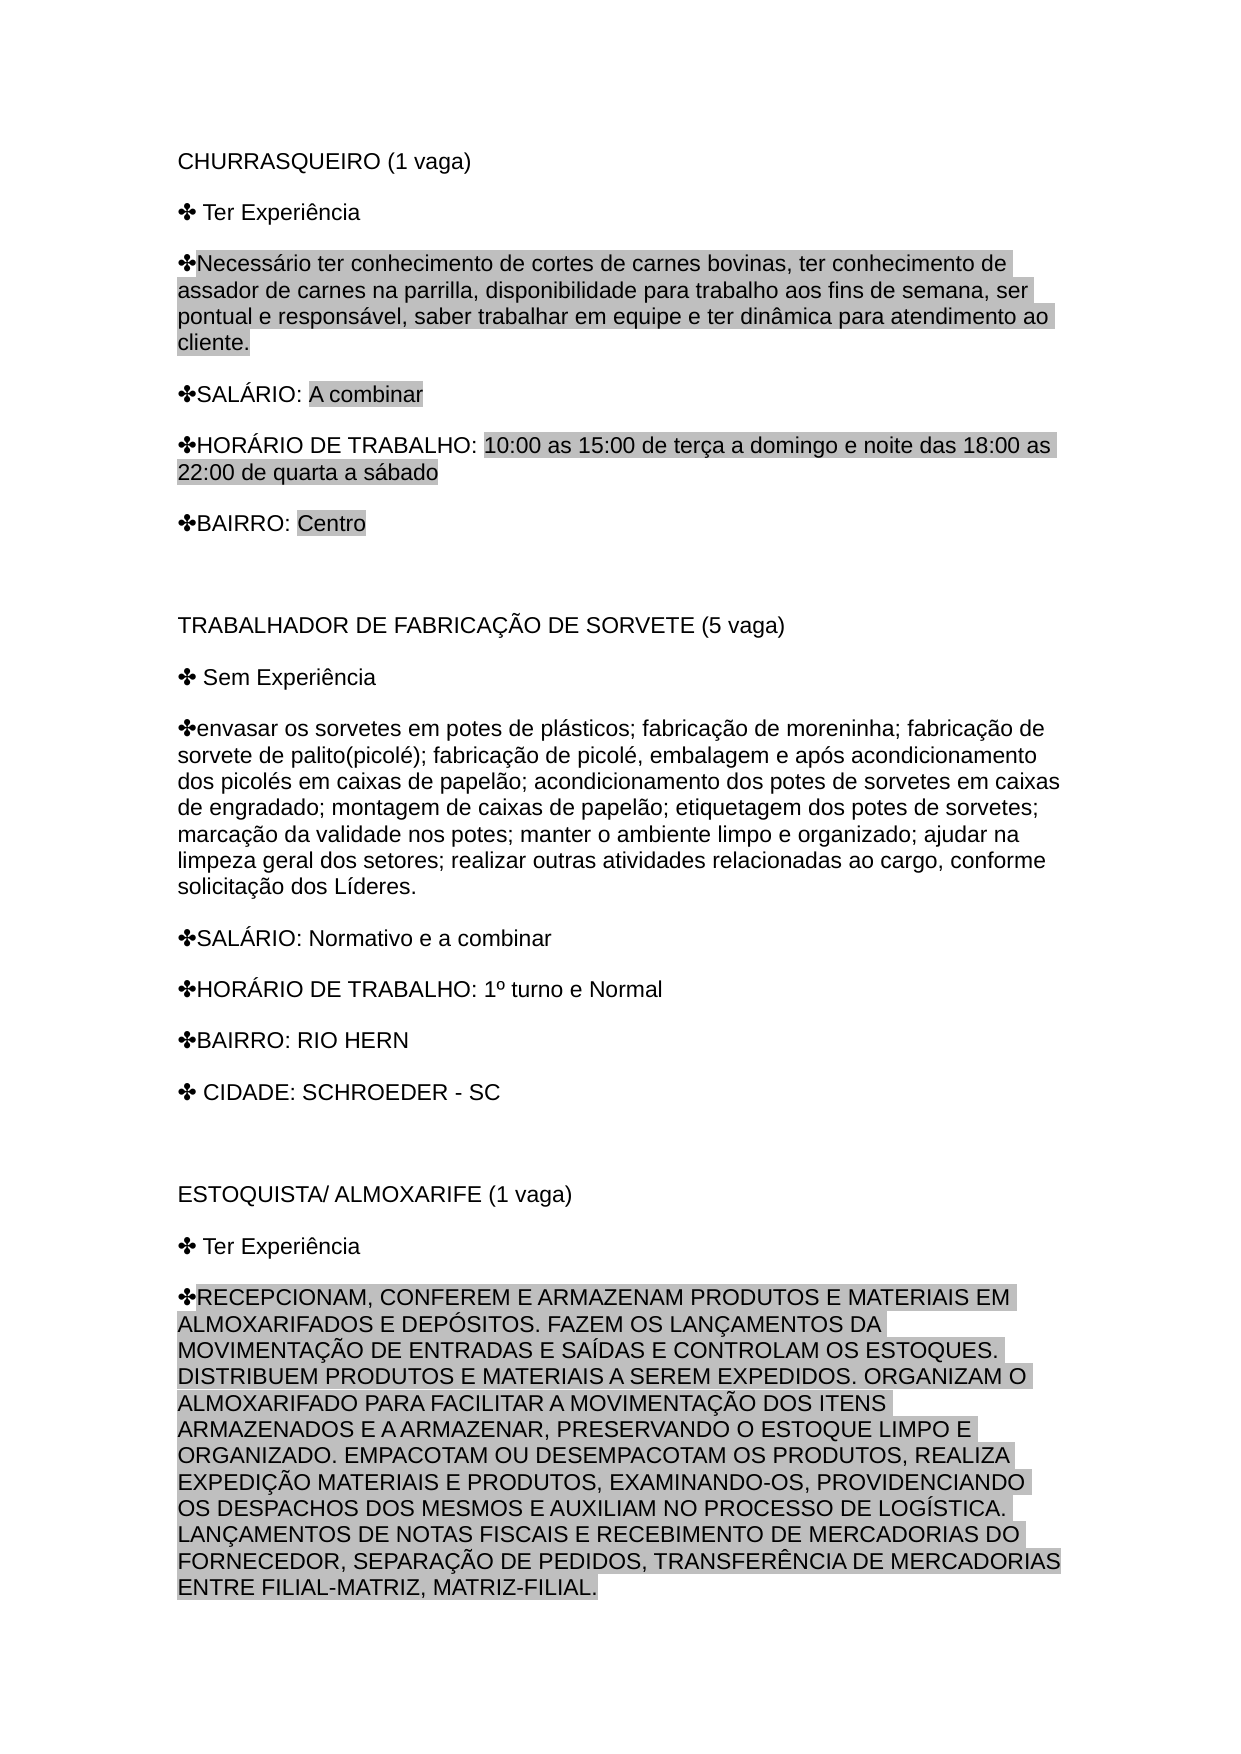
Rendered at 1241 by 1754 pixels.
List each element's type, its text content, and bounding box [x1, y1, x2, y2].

text ✤SALÁRIO: Normativo e a combinar [177, 925, 1063, 951]
text ✤BAIRRO: RIO HERN [177, 1027, 1063, 1054]
text ✤BAIRRO: Centro [177, 510, 1063, 536]
text ✤ Ter Experiência [177, 199, 1063, 225]
text ✤ Sem Experiência [177, 664, 1063, 690]
text ✤envasar os sorvetes em potes de plásticos; fabricação de moreninha; fabricação de sorvete de palito(picolé); fabricação de picolé, embalagem e após acondicionamento dos picolés em caixas de papelão; acondicionamento dos potes de sorvetes em caixas de engradado; montagem de caixas de papelão; etiquetagem dos potes de sorvetes; marcação da validade nos potes; manter o ambiente limpo e organizado; ajudar na limpeza geral dos setores; realizar outras atividades relacionadas ao cargo, conforme solicitação dos Líderes. [177, 715, 1063, 900]
text ✤Necessário ter conhecimento de cortes de carnes bovinas, ter conhecimento de assador de carnes na parrilla, disponibilidade para trabalho aos fins de semana, ser pontual e responsável, saber trabalhar em equipe e ter dinâmica para atendimento ao cliente. [177, 250, 1063, 356]
text ✤HORÁRIO DE TRABALHO: 1º turno e Normal [177, 976, 1063, 1002]
text ESTOQUISTA/ ALMOXARIFE (1 vaga) [177, 1181, 1063, 1208]
text ✤ CIDADE: SCHROEDER - SC [177, 1079, 1063, 1105]
text ✤ Ter Experiência [177, 1233, 1063, 1259]
text ✤SALÁRIO: A combinar [177, 381, 1063, 407]
text TRABALHADOR DE FABRICAÇÃO DE SORVETE (5 vaga) [177, 612, 1063, 639]
text ✤RECEPCIONAM, CONFEREM E ARMAZENAM PRODUTOS E MATERIAIS EM ALMOXARIFADOS E DEPÓSITOS. FAZEM OS LANÇAMENTOS DA MOVIMENTAÇÃO DE ENTRADAS E SAÍDAS E CONTROLAM OS ESTOQUES. DISTRIBUEM PRODUTOS E MATERIAIS A SEREM EXPEDIDOS. ORGANIZAM O ALMOXARIFADO PARA FACILITAR A MOVIMENTAÇÃO DOS ITENS ARMAZENADOS E A ARMAZENAR, PRESERVANDO O ESTOQUE LIMPO E ORGANIZADO. EMPACOTAM OU DESEMPACOTAM OS PRODUTOS, REALIZA EXPEDIÇÃO MATERIAIS E PRODUTOS, EXAMINANDO-OS, PROVIDENCIANDO OS DESPACHOS DOS MESMOS E AUXILIAM NO PROCESSO DE LOGÍSTICA. LANÇAMENTOS DE NOTAS FISCAIS E RECEBIMENTO DE MERCADORIAS DO FORNECEDOR, SEPARAÇÃO DE PEDIDOS, TRANSFERÊNCIA DE MERCADORIAS ENTRE FILIAL-MATRIZ, MATRIZ-FILIAL. [177, 1284, 1063, 1600]
text ✤HORÁRIO DE TRABALHO: 10:00 as 15:00 de terça a domingo e noite das 18:00 as 22:00 de quarta a sábado [177, 432, 1063, 485]
text CHURRASQUEIRO (1 vaga) [177, 148, 1063, 174]
